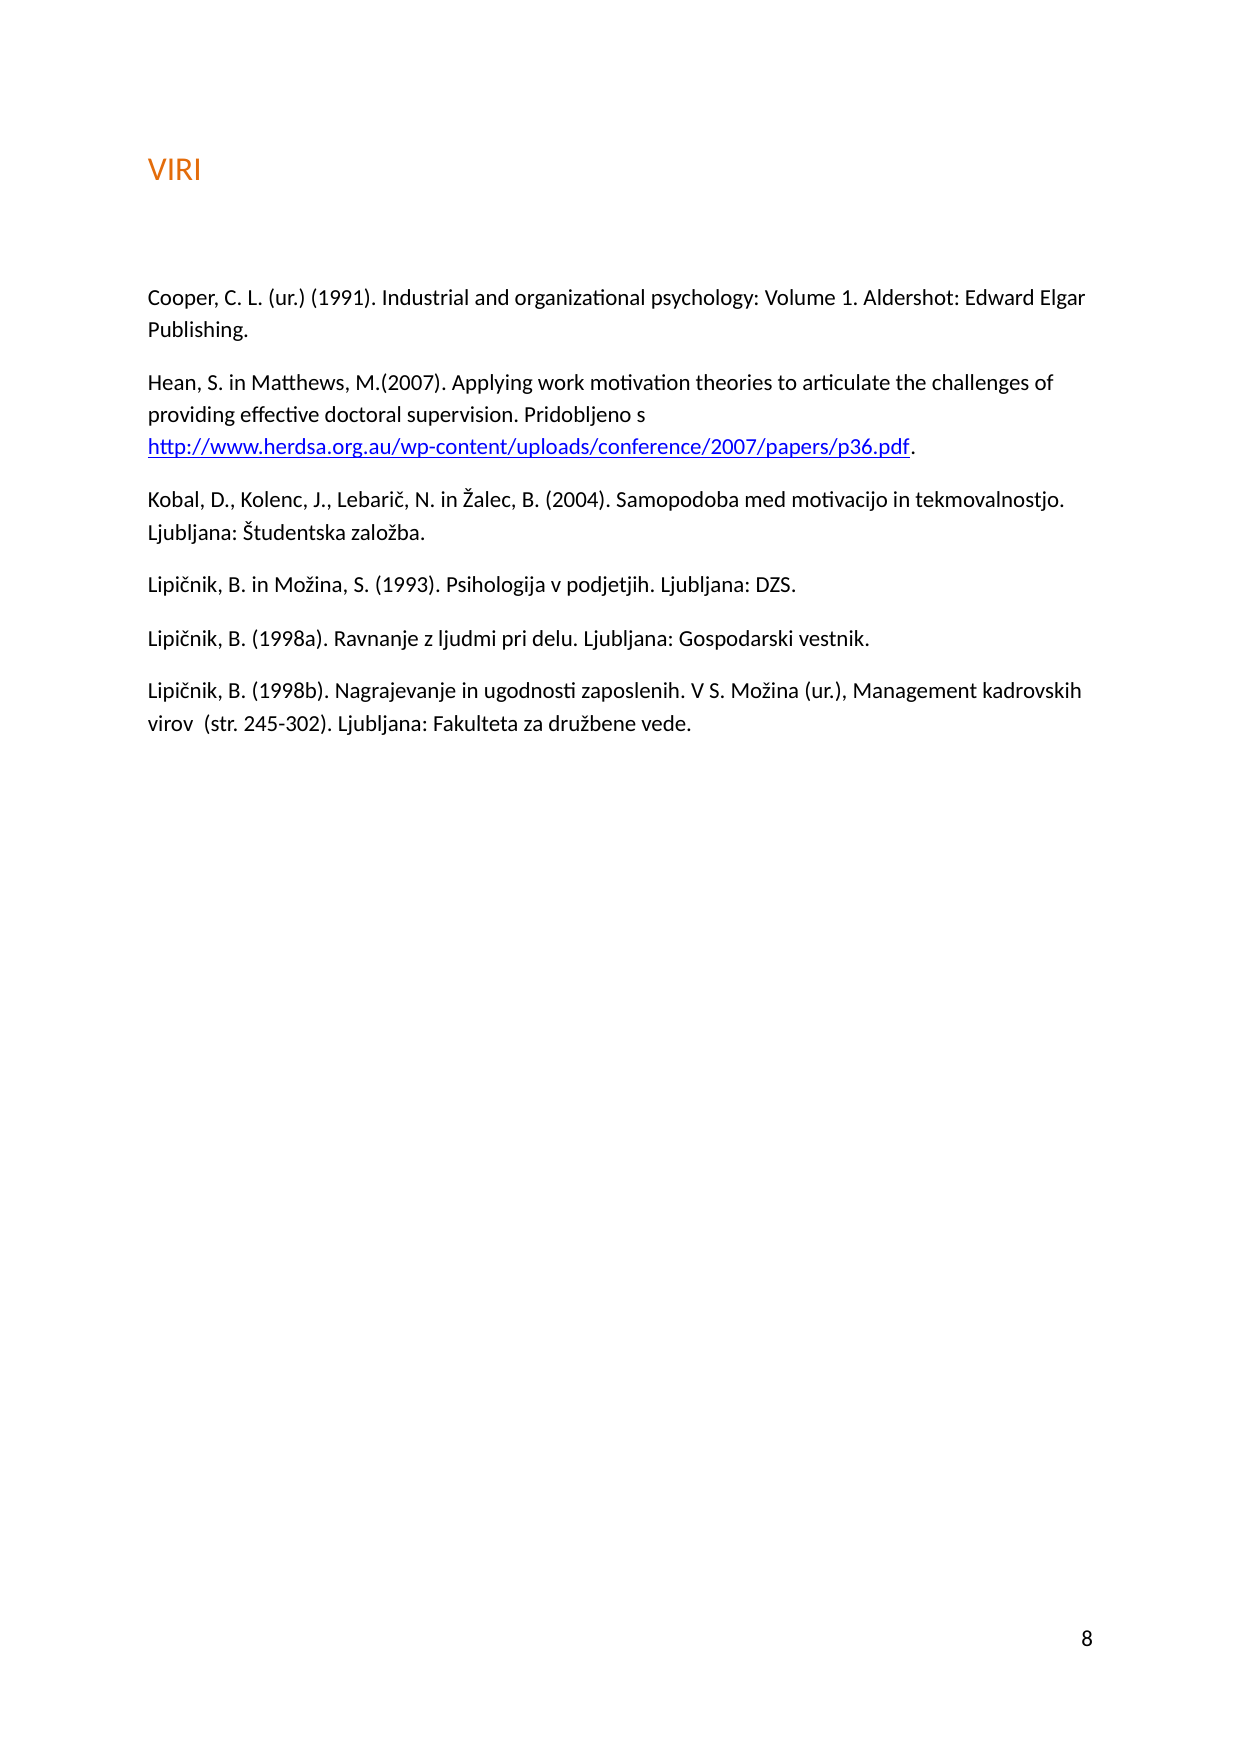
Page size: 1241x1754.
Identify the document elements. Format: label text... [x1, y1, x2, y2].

text Kobal, D., Kolenc, J., Lebarič, N. in Žalec, B. (2004). Samopodoba med motivacijo in tekmovalnostjo. Ljubljana: Študentska založba. [148, 485, 1093, 546]
text Lipičnik, B. (1998b). Nagrajevanje in ugodnosti zaposlenih. V S. Možina (ur.), Management kadrovskih virov (str. 245-302). Ljubljana: Fakulteta za družbene vede. [148, 677, 1093, 737]
text Hean, S. in Matthews, M.(2007). Applying work motivation theories to articulate the challenges of providing effective doctoral supervision. Pridobljeno s http://www.herdsa.org.au/wp-content/uploads/conference/2007/papers/p36.pdf. [148, 368, 1093, 460]
text VIRI [148, 148, 1093, 188]
text Lipičnik, B. in Možina, S. (1993). Psihologija v podjetjih. Ljubljana: DZS. [148, 571, 1093, 599]
text Lipičnik, B. (1998a). Ravnanje z ljudmi pri delu. Ljubljana: Gospodarski vestnik. [148, 624, 1093, 652]
text Cooper, C. L. (ur.) (1991). Industrial and organizational psychology: Volume 1. Aldershot: Edward Elgar Publishing. [148, 283, 1093, 343]
